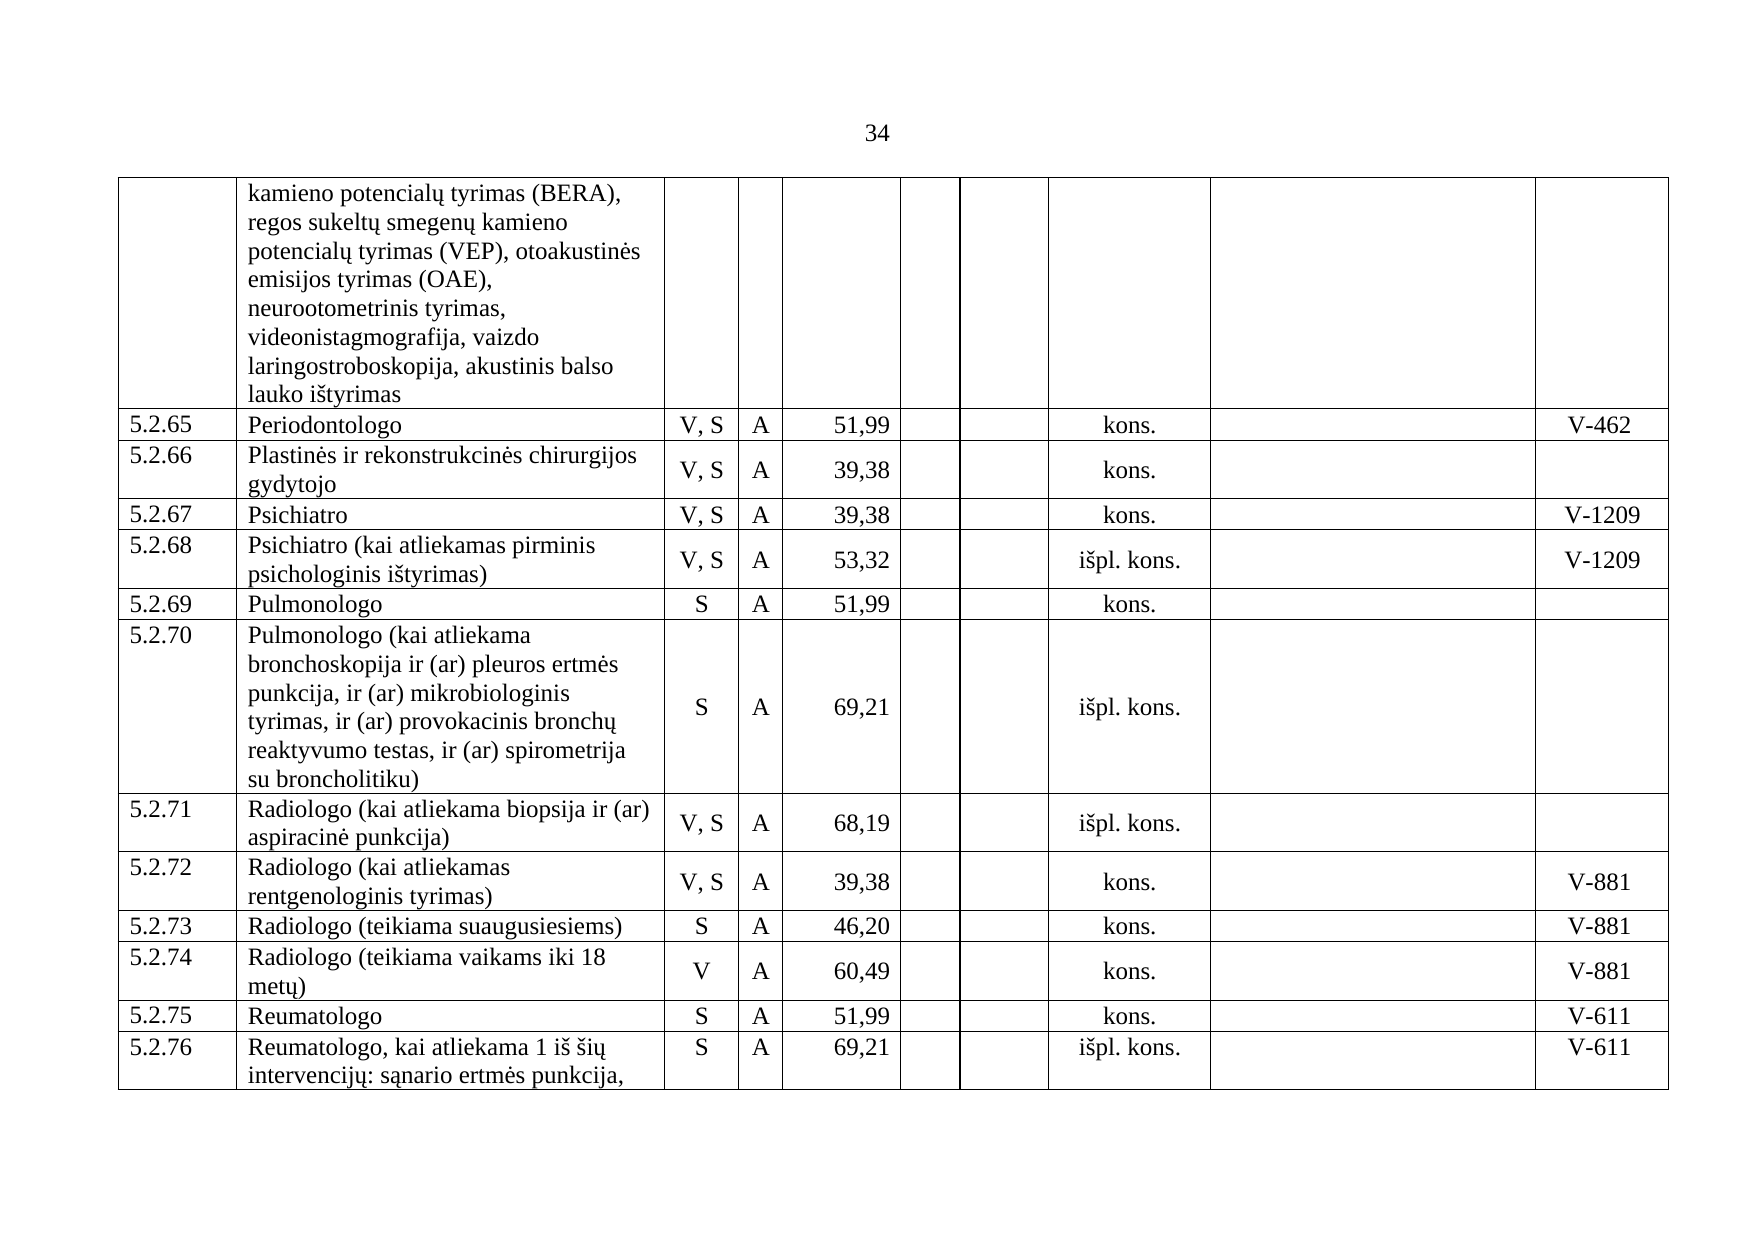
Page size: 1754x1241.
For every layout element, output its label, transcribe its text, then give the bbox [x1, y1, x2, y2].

table_cell kons. [1049, 852, 1210, 910]
table_cell [1536, 178, 1668, 408]
table_cell [1211, 852, 1535, 910]
table_cell S [665, 1001, 738, 1031]
table_cell 5.2.67 [119, 499, 236, 529]
table_cell A [739, 942, 782, 999]
table_cell S [665, 911, 738, 941]
table_cell [1211, 794, 1535, 851]
table_cell 51,99 [783, 409, 900, 439]
table_cell kons. [1049, 441, 1210, 498]
table_cell [961, 620, 1048, 793]
table_cell 39,38 [783, 852, 900, 910]
table_cell S [665, 620, 738, 793]
table_cell Radiologo (kai atliekamas rentgenologinis tyrimas) [237, 852, 664, 910]
table_cell [961, 852, 1048, 910]
table_cell 39,38 [783, 441, 900, 498]
table_cell 5.2.68 [119, 530, 236, 588]
table_cell 51,99 [783, 589, 900, 619]
table_cell Radiologo (kai atliekama biopsija ir (ar) aspiracinė punkcija) [237, 794, 664, 851]
table_cell V, S [665, 499, 738, 529]
table_cell [1211, 620, 1535, 793]
table_cell [901, 620, 959, 793]
table_cell išpl. kons. [1049, 794, 1210, 851]
table_cell [1211, 1032, 1535, 1089]
table_cell A [739, 589, 782, 619]
table_cell V-1209 [1536, 530, 1668, 588]
table_cell 5.2.74 [119, 942, 236, 999]
table_cell V-611 [1536, 1032, 1668, 1089]
table_cell [1211, 1001, 1535, 1031]
table_cell Periodontologo [237, 409, 664, 439]
table_cell kons. [1049, 1001, 1210, 1031]
table_cell 5.2.70 [119, 620, 236, 793]
table_cell A [739, 441, 782, 498]
table_cell A [739, 620, 782, 793]
table_cell [961, 441, 1048, 498]
table_cell [1211, 409, 1535, 439]
table_cell [961, 1001, 1048, 1031]
table_cell V-881 [1536, 911, 1668, 941]
table_cell 51,99 [783, 1001, 900, 1031]
table_cell [119, 178, 236, 408]
table_cell [1211, 530, 1535, 588]
table_cell [901, 589, 959, 619]
table_cell [901, 530, 959, 588]
table_cell 68,19 [783, 794, 900, 851]
table_cell [961, 794, 1048, 851]
table_cell [1536, 441, 1668, 498]
table_cell 5.2.72 [119, 852, 236, 910]
table_cell Radiologo (teikiama vaikams iki 18 metų) [237, 942, 664, 999]
table_cell 69,21 [783, 620, 900, 793]
table_cell 53,32 [783, 530, 900, 588]
table_cell Pulmonologo [237, 589, 664, 619]
table_cell kons. [1049, 942, 1210, 999]
table_cell 5.2.71 [119, 794, 236, 851]
table_cell kons. [1049, 911, 1210, 941]
table_cell kons. [1049, 499, 1210, 529]
table_cell A [739, 794, 782, 851]
table_cell [901, 794, 959, 851]
table_cell [1211, 499, 1535, 529]
table_cell Radiologo (teikiama suaugusiesiems) [237, 911, 664, 941]
table_cell 60,49 [783, 942, 900, 999]
table_cell 46,20 [783, 911, 900, 941]
table_cell [1536, 620, 1668, 793]
table_cell išpl. kons. [1049, 530, 1210, 588]
table_cell kons. [1049, 409, 1210, 439]
table_cell [961, 409, 1048, 439]
table_cell Reumatologo, kai atliekama 1 iš šių intervencijų: sąnario ertmės punkcija, [237, 1032, 664, 1089]
table_cell 69,21 [783, 1032, 900, 1089]
table_cell Pulmonologo (kai atliekama bronchoskopija ir (ar) pleuros ertmės punkcija, ir (ar) mikrobiologinis tyrimas, ir (ar) provokacinis bronchų reaktyvumo testas, ir (ar) spirometrija su broncholitiku) [237, 620, 664, 793]
table_cell išpl. kons. [1049, 620, 1210, 793]
table_cell A [739, 852, 782, 910]
table_cell [901, 1001, 959, 1031]
table_cell Psichiatro (kai atliekamas pirminis psichologinis ištyrimas) [237, 530, 664, 588]
table_cell išpl. kons. [1049, 1032, 1210, 1089]
table_cell [901, 178, 959, 408]
table_cell 39,38 [783, 499, 900, 529]
table_cell [783, 178, 900, 408]
table_cell V-1209 [1536, 499, 1668, 529]
table_cell [961, 942, 1048, 999]
table_cell 5.2.73 [119, 911, 236, 941]
table_cell 5.2.76 [119, 1032, 236, 1089]
table_cell [1211, 178, 1535, 408]
table_cell Psichiatro [237, 499, 664, 529]
table_cell V, S [665, 794, 738, 851]
table_cell A [739, 499, 782, 529]
table_cell [1536, 589, 1668, 619]
table_cell kons. [1049, 589, 1210, 619]
table_cell A [739, 1001, 782, 1031]
table_cell A [739, 1032, 782, 1089]
table_cell V, S [665, 530, 738, 588]
table_cell [739, 178, 782, 408]
table_cell [901, 942, 959, 999]
table_cell [1211, 942, 1535, 999]
table_cell 5.2.75 [119, 1001, 236, 1031]
table_cell A [739, 409, 782, 439]
table_cell V, S [665, 409, 738, 439]
table_cell [1049, 178, 1210, 408]
table_cell 5.2.69 [119, 589, 236, 619]
table_cell V, S [665, 852, 738, 910]
table_cell [901, 911, 959, 941]
table_cell V-881 [1536, 942, 1668, 999]
table_cell S [665, 589, 738, 619]
table_cell [1536, 794, 1668, 851]
table_cell [901, 852, 959, 910]
table_cell [1211, 911, 1535, 941]
table_cell [1211, 441, 1535, 498]
table_cell 5.2.66 [119, 441, 236, 498]
table_cell Plastinės ir rekonstrukcinės chirurgijos gydytojo [237, 441, 664, 498]
table_cell [961, 178, 1048, 408]
table_cell [961, 530, 1048, 588]
table_cell V-611 [1536, 1001, 1668, 1031]
table_cell V-462 [1536, 409, 1668, 439]
table_cell Reumatologo [237, 1001, 664, 1031]
table_cell [901, 409, 959, 439]
table_cell [1211, 589, 1535, 619]
table_cell S [665, 1032, 738, 1089]
table_cell [665, 178, 738, 408]
table_cell [961, 911, 1048, 941]
table_cell V, S [665, 441, 738, 498]
table_cell [961, 589, 1048, 619]
table_cell 5.2.65 [119, 409, 236, 439]
table_cell A [739, 911, 782, 941]
table_cell V-881 [1536, 852, 1668, 910]
table_cell [901, 499, 959, 529]
table_cell A [739, 530, 782, 588]
table_cell [901, 441, 959, 498]
table_cell V [665, 942, 738, 999]
table_cell kamieno potencialų tyrimas (BERA), regos sukeltų smegenų kamieno potencialų tyrimas (VEP), otoakustinės emisijos tyrimas (OAE), neurootometrinis tyrimas, videonistagmografija, vaizdo laringostroboskopija, akustinis balso lauko ištyrimas [237, 178, 664, 408]
table_cell [961, 1032, 1048, 1089]
table_cell [901, 1032, 959, 1089]
table_cell [961, 499, 1048, 529]
